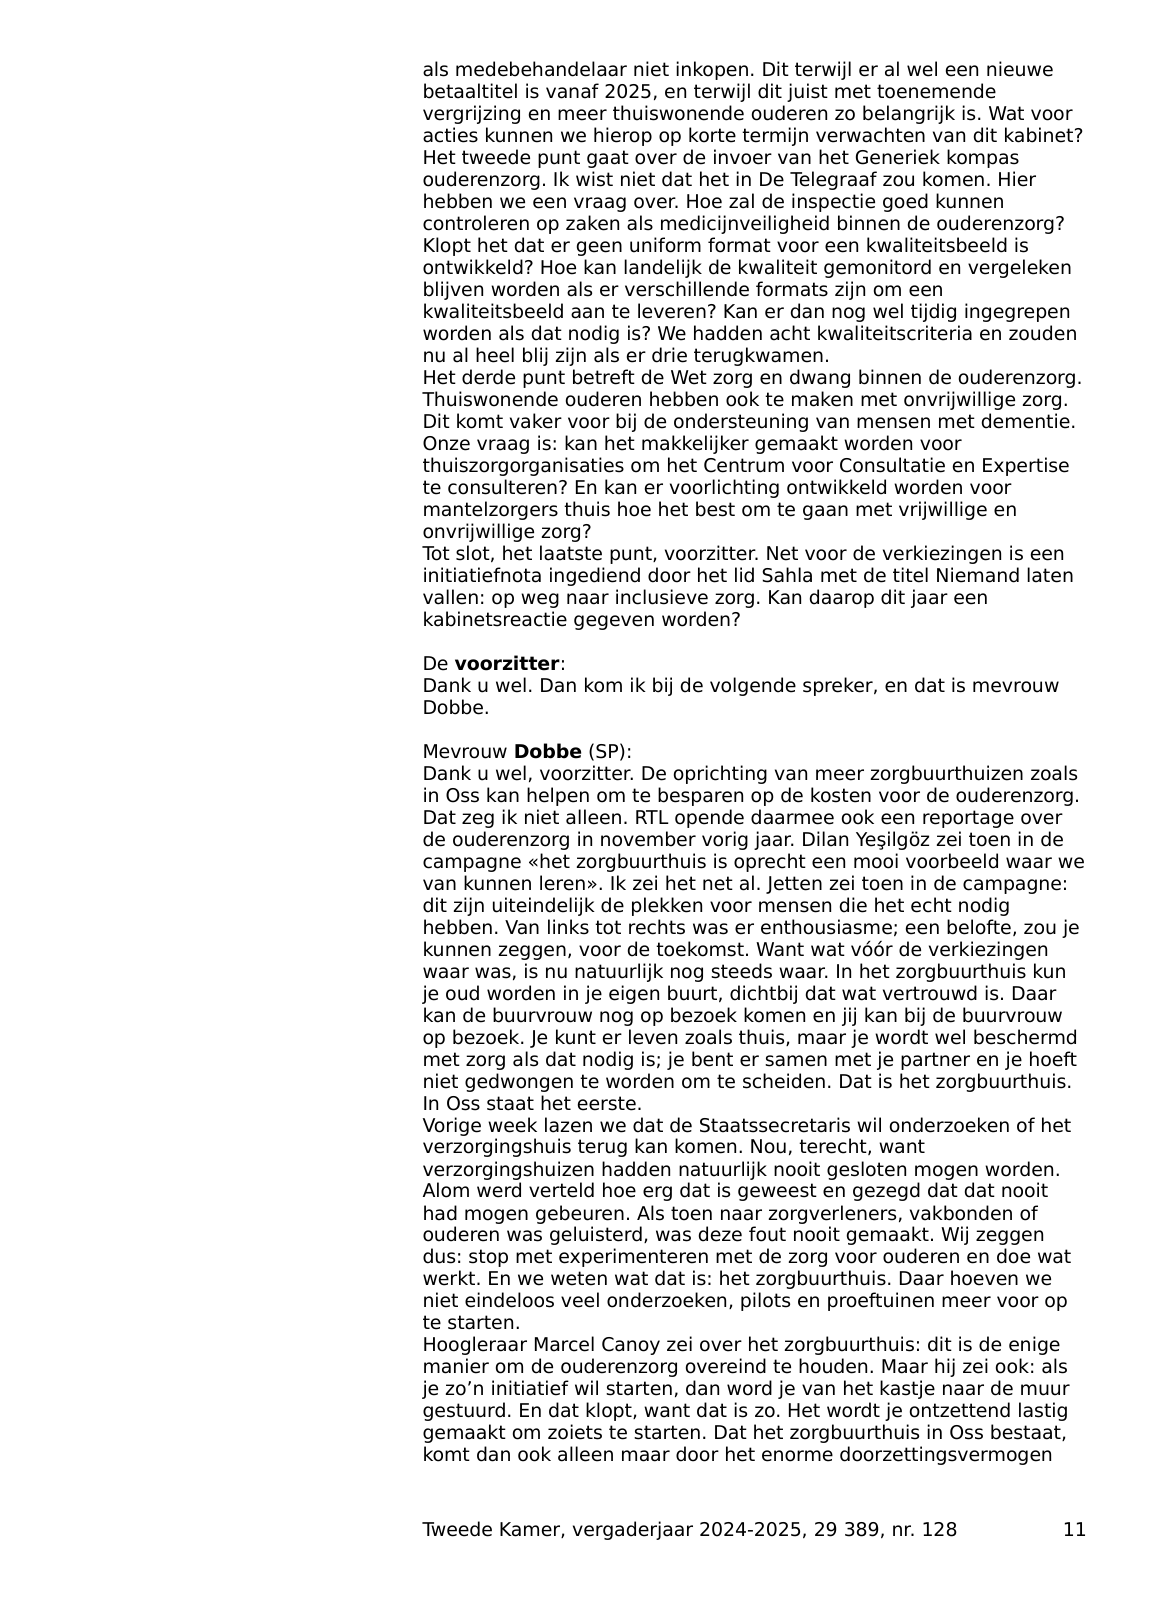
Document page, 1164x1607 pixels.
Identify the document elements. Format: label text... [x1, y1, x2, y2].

text Dank u wel, voorzitter. De oprichting van meer zorgbuurthuizen zoals in Oss kan helpen om te besparen op de kosten voor de ouderenzorg. Dat zeg ik niet alleen. RTL opende daarmee ook een reportage over de ouderenzorg in november vorig jaar. Dilan Yeşilgöz zei toen in de campagne «het zorgbuurthuis is oprecht een mooi voorbeeld waar we van kunnen leren». Ik zei het net al. Jetten zei toen in de campagne: dit zijn uiteindelijk de plekken voor mensen die het echt nodig hebben. Van links tot rechts was er enthousiasme; een belofte, zou je kunnen zeggen, voor de toekomst. Want wat vóór de verkiezingen waar was, is nu natuurlijk nog steeds waar. In het zorgbuurthuis kun je oud worden in je eigen buurt, dichtbij dat wat vertrouwd is. Daar kan de buurvrouw nog op bezoek komen en jij kan bij de buurvrouw op bezoek. Je kunt er leven zoals thuis, maar je wordt wel beschermd met zorg als dat nodig is; je bent er samen met je partner en je hoeft niet gedwongen te worden om te scheiden. Dat is het zorgbuurthuis. In Oss staat het eerste. [422, 763, 1087, 1114]
text als medebehandelaar niet inkopen. Dit terwijl er al wel een nieuwe betaaltitel is vanaf 2025, en terwijl dit juist met toenemende vergrijzing en meer thuiswonende ouderen zo belangrijk is. Wat voor acties kunnen we hierop op korte termijn verwachten van dit kabinet? [422, 59, 1087, 147]
text Hoogleraar Marcel Canoy zei over het zorgbuurthuis: dit is de enige manier om de ouderenzorg overeind te houden. Maar hij zei ook: als je zo’n initiatief wil starten, dan word je van het kastje naar de muur gestuurd. En dat klopt, want dat is zo. Het wordt je ontzettend lastig gemaakt om zoiets te starten. Dat het zorgbuurthuis in Oss bestaat, komt dan ook alleen maar door het enorme doorzettingsvermogen [422, 1334, 1087, 1466]
text Dank u wel. Dan kom ik bij de volgende spreker, en dat is mevrouw Dobbe. [422, 675, 1087, 719]
text Vorige week lazen we dat de Staatssecretaris wil onderzoeken of het verzorgingshuis terug kan komen. Nou, terecht, want verzorgingshuizen hadden natuurlijk nooit gesloten mogen worden. Alom werd verteld hoe erg dat is geweest en gezegd dat dat nooit had mogen gebeuren. Als toen naar zorgverleners, vakbonden of ouderen was geluisterd, was deze fout nooit gemaakt. Wij zeggen dus: stop met experimenteren met de zorg voor ouderen en doe wat werkt. En we weten wat dat is: het zorgbuurthuis. Daar hoeven we niet eindeloos veel onderzoeken, pilots en proeftuinen meer voor op te starten. [422, 1114, 1087, 1334]
text Het tweede punt gaat over de invoer van het Generiek kompas ouderenzorg. Ik wist niet dat het in De Telegraaf zou komen. Hier hebben we een vraag over. Hoe zal de inspectie goed kunnen controleren op zaken als medicijnveiligheid binnen de ouderenzorg? Klopt het dat er geen uniform format voor een kwaliteitsbeeld is ontwikkeld? Hoe kan landelijk de kwaliteit gemonitord en vergeleken blijven worden als er verschillende formats zijn om een kwaliteitsbeeld aan te leveren? Kan er dan nog wel tijdig ingegrepen worden als dat nodig is? We hadden acht kwaliteitscriteria en zouden nu al heel blij zijn als er drie terugkwamen. [422, 147, 1087, 367]
text Mevrouw Dobbe (SP): [422, 741, 1087, 763]
text De voorzitter: [422, 653, 1087, 675]
text Het derde punt betreft de Wet zorg en dwang binnen de ouderenzorg. Thuiswonende ouderen hebben ook te maken met onvrijwillige zorg. Dit komt vaker voor bij de ondersteuning van mensen met dementie. Onze vraag is: kan het makkelijker gemaakt worden voor thuiszorgorganisaties om het Centrum voor Consultatie en Expertise te consulteren? En kan er voorlichting ontwikkeld worden voor mantelzorgers thuis hoe het best om te gaan met vrijwillige en onvrijwillige zorg? [422, 367, 1087, 543]
text Tot slot, het laatste punt, voorzitter. Net voor de verkiezingen is een initiatiefnota ingediend door het lid Sahla met de titel Niemand laten vallen: op weg naar inclusieve zorg. Kan daarop dit jaar een kabinetsreactie gegeven worden? [422, 543, 1087, 631]
